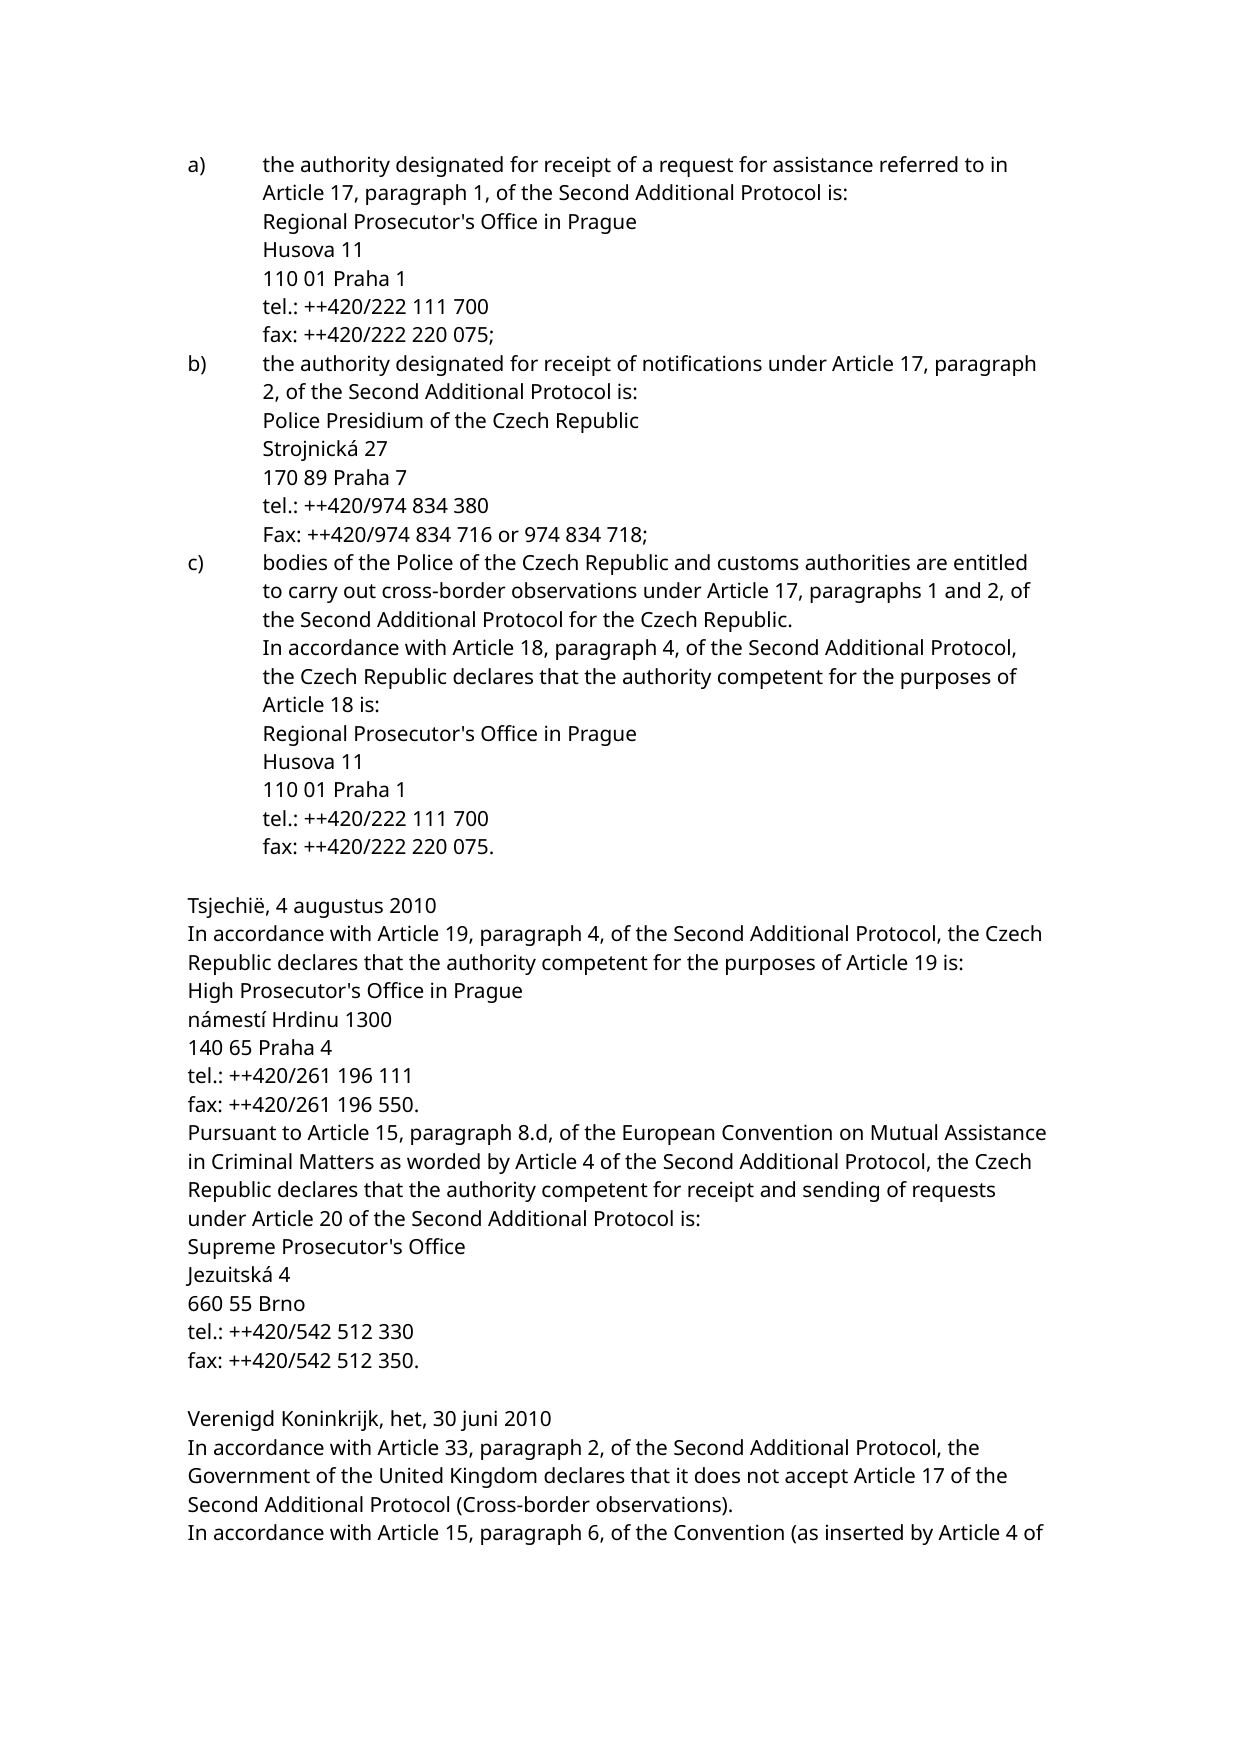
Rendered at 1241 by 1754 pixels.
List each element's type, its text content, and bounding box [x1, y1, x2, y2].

list fax: ++420/222 220 075. [187, 832, 1053, 861]
list the authority designated for receipt of a request for assistance referred to in Article 17, paragraph 1, of the Second Additional Protocol is: [187, 150, 1053, 207]
list tel.: ++420/222 111 700 [187, 292, 1053, 321]
list 110 01 Praha 1 [187, 776, 1053, 804]
list In accordance with Article 18, paragraph 4, of the Second Additional Protocol, the Czech Republic declares that the authority competent for the purposes of Article 18 is: [187, 633, 1053, 719]
list Strojnická 27 [187, 434, 1053, 463]
text Jezuitská 4 [187, 1261, 1053, 1289]
text 660 55 Brno [187, 1289, 1053, 1317]
list Husova 11 [187, 747, 1053, 776]
list tel.: ++420/222 111 700 [187, 804, 1053, 832]
list Regional Prosecutor's Office in Prague [187, 207, 1053, 235]
text námestí Hrdinu 1300 [187, 1005, 1053, 1033]
text Tsjechië, 4 augustus 2010 [187, 891, 1053, 919]
list fax: ++420/222 220 075; [187, 321, 1053, 349]
list Husova 11 [187, 235, 1053, 264]
list tel.: ++420/974 834 380 [187, 491, 1053, 520]
text Pursuant to Article 15, paragraph 8.d, of the European Convention on Mutual Assistance in Criminal Matters as worded by Article 4 of the Second Additional Protocol, the Czech Republic declares that the authority competent for receipt and sending of requests under Article 20 of the Second Additional Protocol is: [187, 1118, 1053, 1232]
text tel.: ++420/542 512 330 [187, 1317, 1053, 1346]
list 110 01 Praha 1 [187, 264, 1053, 292]
text In accordance with Article 19, paragraph 4, of the Second Additional Protocol, the Czech Republic declares that the authority competent for the purposes of Article 19 is: [187, 919, 1053, 976]
text fax: ++420/542 512 350. [187, 1346, 1053, 1374]
list 170 89 Praha 7 [187, 463, 1053, 491]
text fax: ++420/261 196 550. [187, 1090, 1053, 1118]
text Supreme Prosecutor's Office [187, 1232, 1053, 1261]
list bodies of the Police of the Czech Republic and customs authorities are entitled to carry out cross-border observations under Article 17, paragraphs 1 and 2, of the Second Additional Protocol for the Czech Republic. [187, 548, 1053, 633]
text 140 65 Praha 4 [187, 1033, 1053, 1062]
list Police Presidium of the Czech Republic [187, 406, 1053, 434]
text In accordance with Article 15, paragraph 6, of the Convention (as inserted by Article 4 of [187, 1518, 1053, 1547]
text In accordance with Article 33, paragraph 2, of the Second Additional Protocol, the Government of the United Kingdom declares that it does not accept Article 17 of the Second Additional Protocol (Cross-border observations). [187, 1433, 1053, 1518]
list the authority designated for receipt of notifications under Article 17, paragraph 2, of the Second Additional Protocol is: [187, 349, 1053, 406]
text High Prosecutor's Office in Prague [187, 976, 1053, 1005]
text Verenigd Koninkrijk, het, 30 juni 2010 [187, 1404, 1053, 1433]
text tel.: ++420/261 196 111 [187, 1062, 1053, 1090]
list Regional Prosecutor's Office in Prague [187, 719, 1053, 747]
list Fax: ++420/974 834 716 or 974 834 718; [187, 520, 1053, 548]
